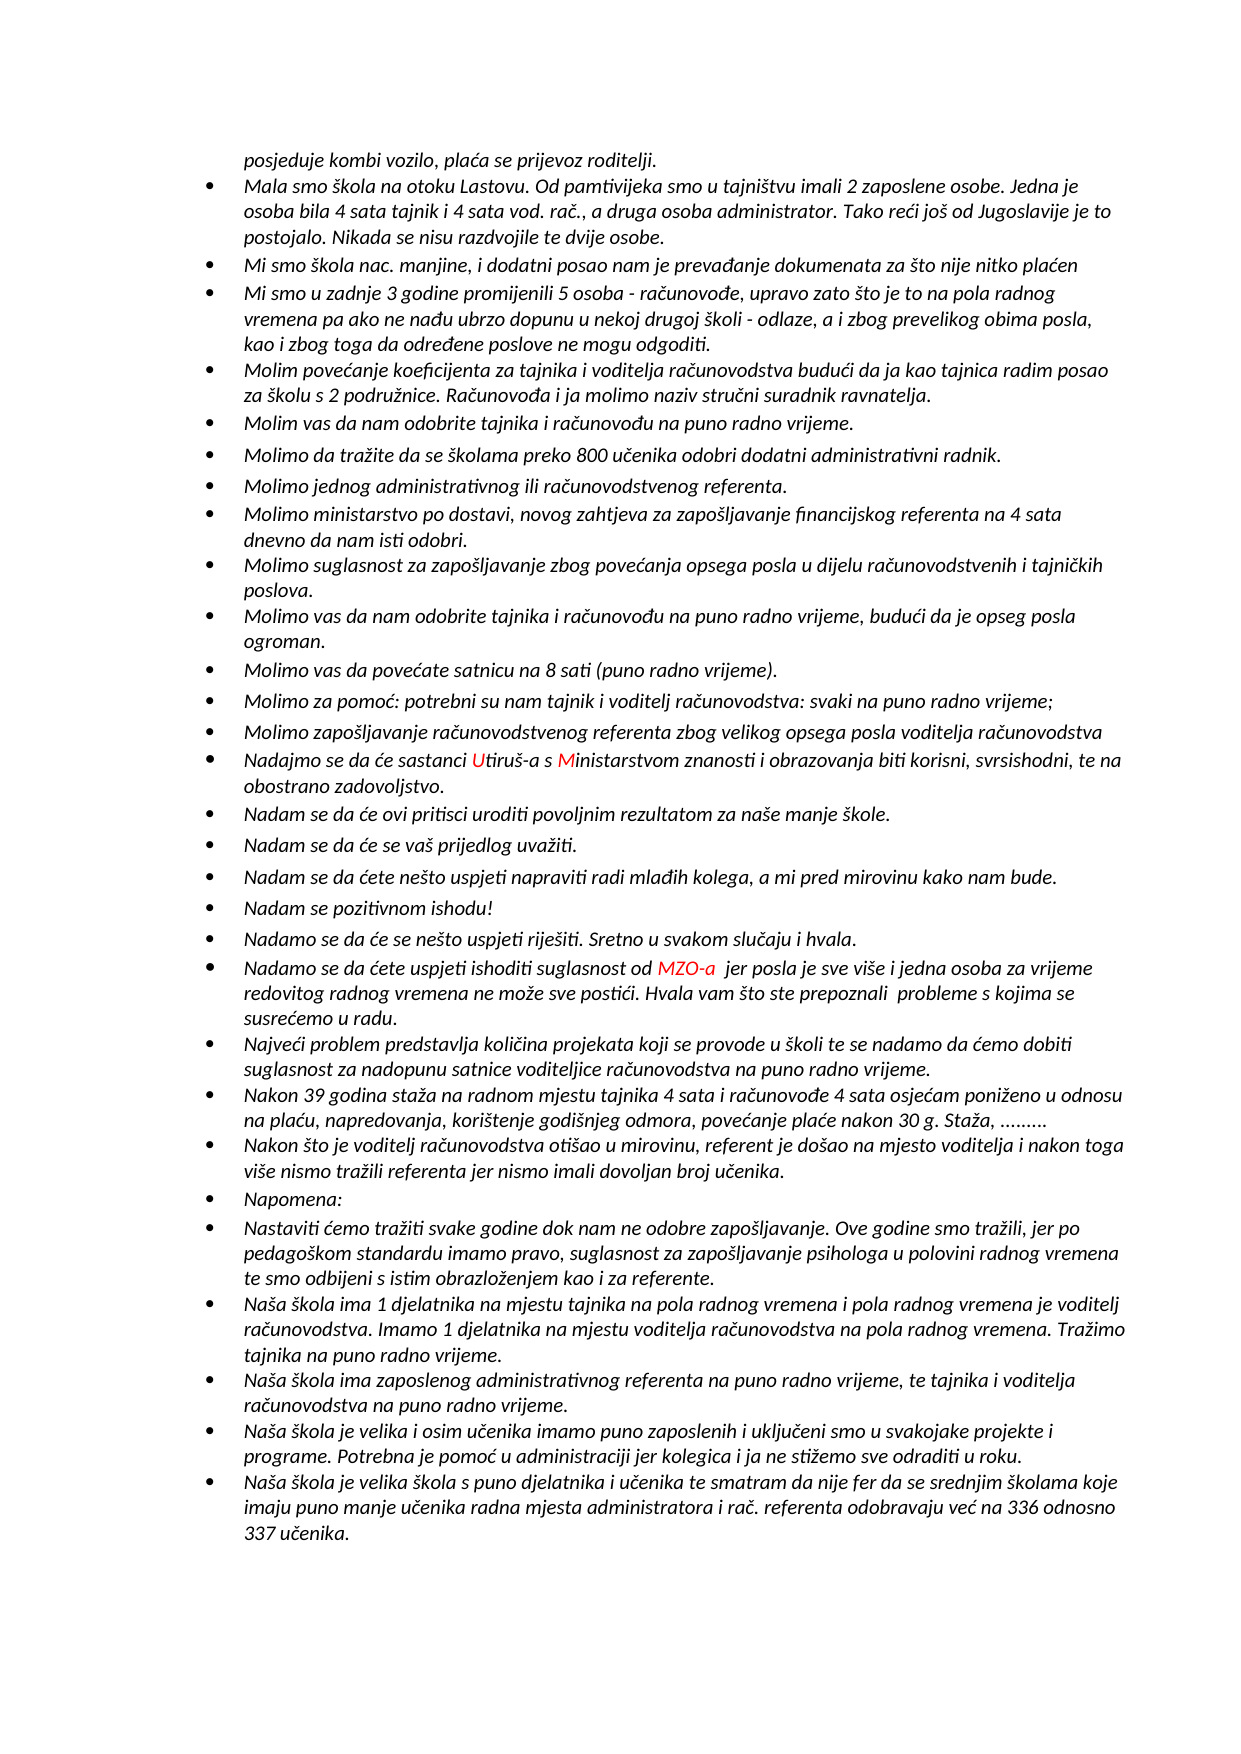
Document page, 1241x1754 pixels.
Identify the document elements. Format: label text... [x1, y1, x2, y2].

table_cell Molim povećanje koeficijenta za tajnika i voditelja računovodstva budući da ja kao tajnica radim posao za školu s 2 podružnice. Računovođa i ja molimo naziv stručni suradnik ravnatelja. [157, 357, 1140, 408]
table_cell Napomena: [157, 1184, 1140, 1215]
table_cell Nadam se da ćete nešto uspjeti napraviti radi mlađih kolega, a mi pred mirovinu kako nam bude. [157, 861, 1140, 892]
table_cell Naša škola ima zaposlenog administrativnog referenta na puno radno vrijeme, te tajnika i voditelja računovodstva na puno radno vrijeme. [157, 1367, 1140, 1418]
table_cell Mi smo škola nac. manjine, i dodatni posao nam je prevađanje dokumenata za što nije nitko plaćen [157, 249, 1140, 281]
table_cell Molimo jednog administrativnog ili računovodstvenog referenta. [157, 470, 1140, 501]
table_cell Nadamo se da će se nešto uspjeti riješiti. Sretno u svakom slučaju i hvala. [157, 924, 1140, 955]
table_cell Molimo za pomoć: potrebni su nam tajnik i voditelj računovodstva: svaki na puno radno vrijeme; [157, 685, 1140, 716]
table_cell [157, 1545, 1140, 1576]
table_cell Molimo zapošljavanje računovodstvenog referenta zbog velikog opsega posla voditelja računovodstva [157, 716, 1140, 748]
table_cell Naša škola ima 1 djelatnika na mjestu tajnika na pola radnog vremena i pola radnog vremena je voditelj računovodstva. Imamo 1 djelatnika na mjestu voditelja računovodstva na pola radnog vremena. Tražimo tajnika na puno radno vrijeme. [157, 1291, 1140, 1367]
table_cell Najveći problem predstavlja količina projekata koji se provode u školi te se nadamo da ćemo dobiti suglasnost za nadopunu satnice voditeljice računovodstva na puno radno vrijeme. [157, 1031, 1140, 1082]
table_cell Nadajmo se da će sastanci Utiruš-a s Ministarstvom znanosti i obrazovanja biti korisni, svrsishodni, te na obostrano zadovoljstvo. [157, 748, 1140, 798]
table_cell Nadam se pozitivnom ishodu! [157, 892, 1140, 923]
table_cell Naša škola je velika i osim učenika imamo puno zaposlenih i uključeni smo u svakojake projekte i programe. Potrebna je pomoć u administraciji jer kolegica i ja ne stižemo sve odraditi u roku. [157, 1418, 1140, 1469]
table_cell Molimo suglasnost za zapošljavanje zbog povećanja opsega posla u dijelu računovodstvenih i tajničkih poslova. [157, 552, 1140, 603]
table_cell Nakon 39 godina staža na radnom mjestu tajnika 4 sata i računovođe 4 sata osjećam poniženo u odnosu na plaću, napredovanja, korištenje godišnjeg odmora, povećanje plaće nakon 30 g. Staža, ......... [157, 1082, 1140, 1133]
table_cell Nastaviti ćemo tražiti svake godine dok nam ne odobre zapošljavanje. Ove godine smo tražili, jer po pedagoškom standardu imamo pravo, suglasnost za zapošljavanje psihologa u polovini radnog vremena te smo odbijeni s istim obrazloženjem kao i za referente. [157, 1215, 1140, 1291]
table_cell Nadam se da će ovi pritisci uroditi povoljnim rezultatom za naše manje škole. [157, 799, 1140, 830]
table_cell Naša škola je velika škola s puno djelatnika i učenika te smatram da nije fer da se srednjim školama koje imaju puno manje učenika radna mjesta administratora i rač. referenta odobravaju već na 336 odnosno 337 učenika. [157, 1469, 1140, 1545]
table_cell Nadam se da će se vaš prijedlog uvažiti. [157, 830, 1140, 861]
table_cell Molim vas da nam odobrite tajnika i računovođu na puno radno vrijeme. [157, 408, 1140, 439]
table_cell Molimo da tražite da se školama preko 800 učenika odobri dodatni administrativni radnik. [157, 439, 1140, 470]
table_cell Nadamo se da ćete uspjeti ishoditi suglasnost od MZO-a jer posla je sve više i jedna osoba za vrijeme redovitog radnog vremena ne može sve postići. Hvala vam što ste prepoznali probleme s kojima se susrećemo u radu. [157, 955, 1140, 1031]
table_cell Molimo ministarstvo po dostavi, novog zahtjeva za zapošljavanje financijskog referenta na 4 sata dnevno da nam isti odobri. [157, 501, 1140, 552]
table_cell Nakon što je voditelj računovodstva otišao u mirovinu, referent je došao na mjesto voditelja i nakon toga više nismo tražili referenta jer nismo imali dovoljan broj učenika. [157, 1133, 1140, 1183]
table_cell Mi smo u zadnje 3 godine promijenili 5 osoba - računovođe, upravo zato što je to na pola radnog vremena pa ako ne nađu ubrzo dopunu u nekoj drugoj školi - odlaze, a i zbog prevelikog obima posla, kao i zbog toga da određene poslove ne mogu odgoditi. [157, 281, 1140, 357]
table_cell Molimo vas da povećate satnicu na 8 sati (puno radno vrijeme). [157, 654, 1140, 685]
table_cell Mala smo škola na otoku Lastovu. Od pamtivijeka smo u tajništvu imali 2 zaposlene osobe. Jedna je osoba bila 4 sata tajnik i 4 sata vod. rač., a druga osoba administrator. Tako reći još od Jugoslavije je to postojalo. Nikada se nisu razdvojile te dvije osobe. [157, 173, 1140, 249]
table_cell Molimo vas da nam odobrite tajnika i računovođu na puno radno vrijeme, budući da je opseg posla ogroman. [157, 603, 1140, 654]
table_cell posjeduje kombi vozilo, plaća se prijevoz roditelji. [157, 148, 1140, 173]
